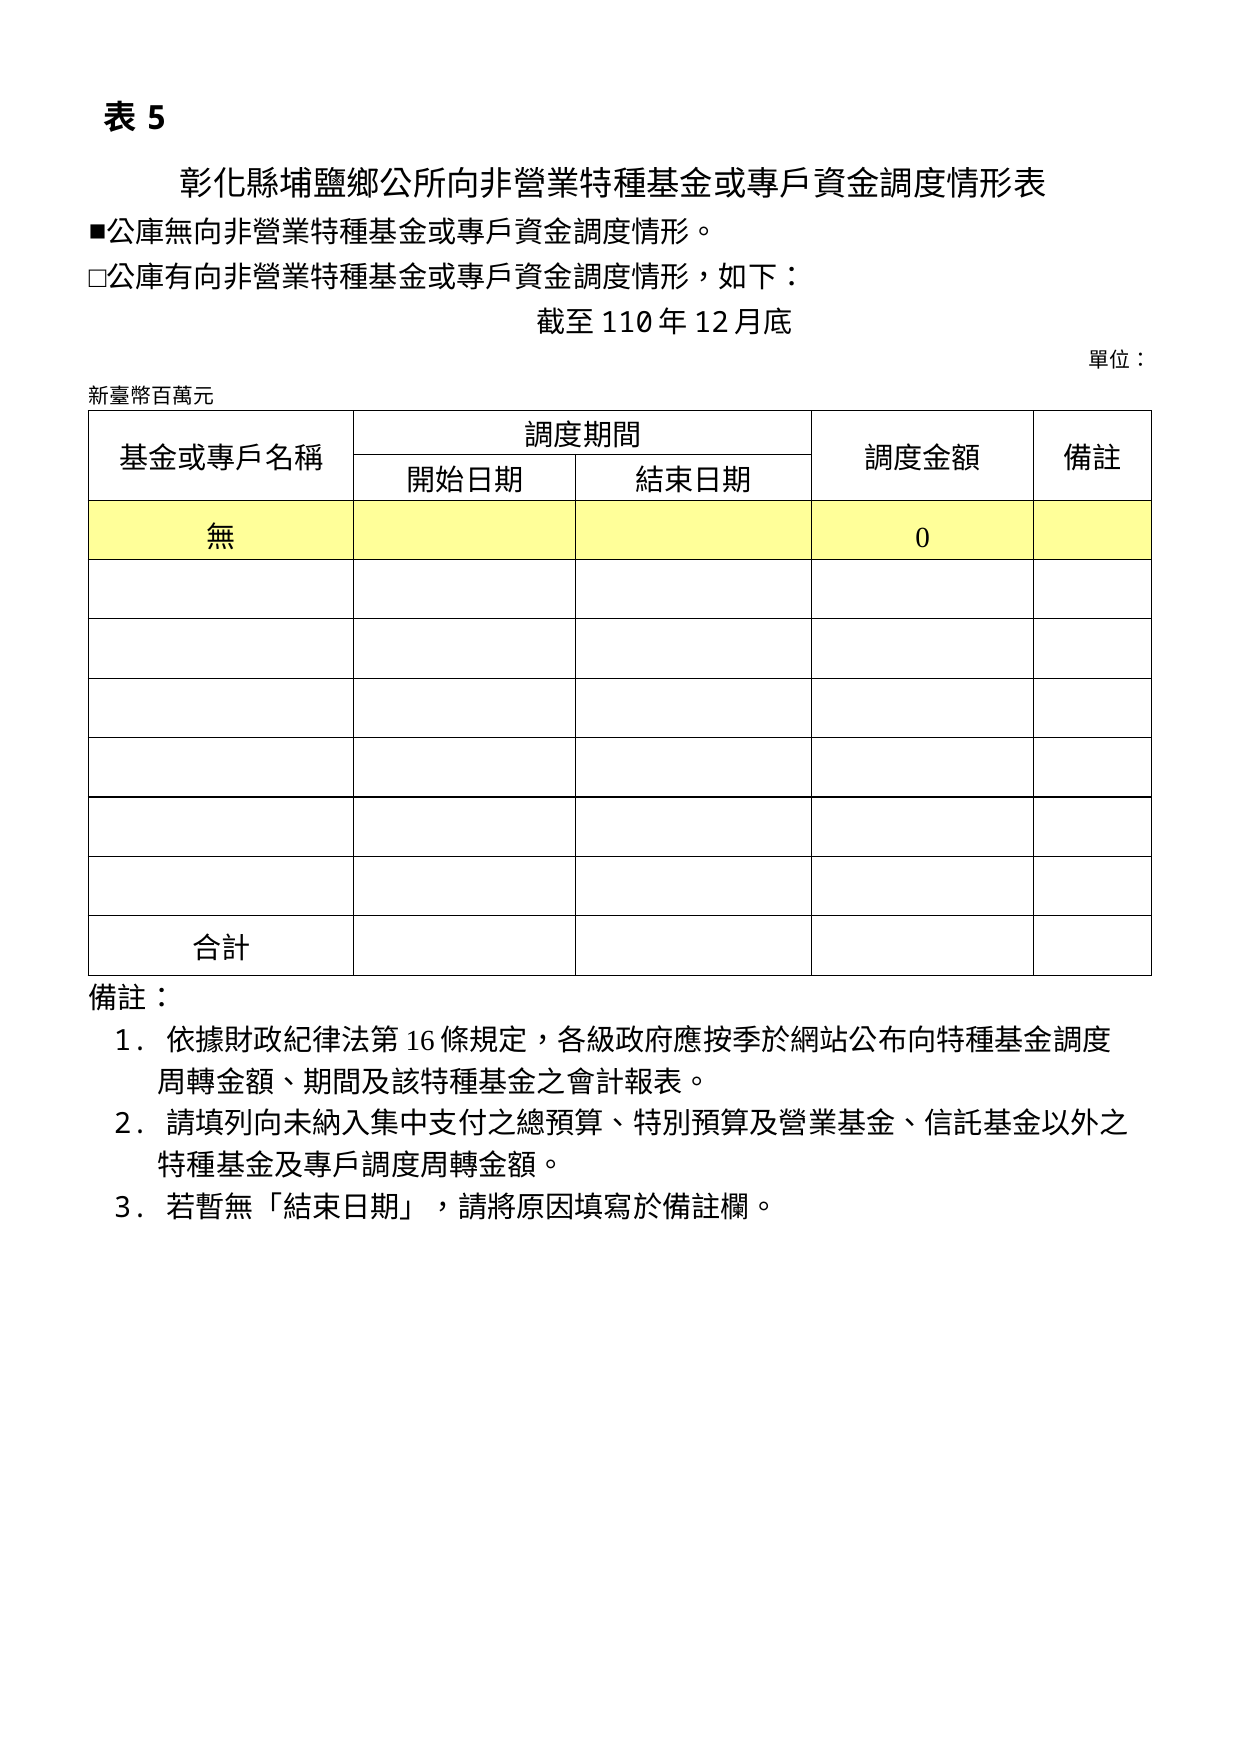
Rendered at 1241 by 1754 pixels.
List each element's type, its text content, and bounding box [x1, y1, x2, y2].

table_cell 開始日期 [354, 455, 575, 499]
table_cell [354, 857, 575, 915]
table_cell [812, 738, 1033, 796]
table_cell [576, 679, 811, 737]
table_cell [576, 916, 811, 974]
table_cell 0 [812, 501, 1033, 559]
table_cell [89, 679, 353, 737]
text 單位：新臺幣百萬元 [89, 339, 1137, 410]
table_cell [354, 916, 575, 974]
table_cell [1034, 560, 1151, 618]
table_cell 合計 [89, 916, 353, 974]
table_cell [354, 501, 575, 559]
text 3. 若暫無「結束日期」，請將原因填寫於備註欄。 [114, 1184, 1137, 1226]
table_cell [354, 798, 575, 856]
table_cell [89, 619, 353, 678]
table_cell [1034, 738, 1151, 796]
text □公庫有向非營業特種基金或專戶資金調度情形，如下： [89, 259, 1137, 295]
table_header 調度金額 [812, 411, 1033, 499]
table_cell [1034, 798, 1151, 856]
table_cell [576, 798, 811, 856]
table_header 基金或專戶名稱 [89, 411, 353, 499]
table_cell 結束日期 [576, 455, 811, 499]
table_cell [89, 798, 353, 856]
table_cell [812, 560, 1033, 618]
table_cell 無 [89, 501, 353, 559]
table_cell [812, 798, 1033, 856]
table_cell [1034, 679, 1151, 737]
table_cell [1034, 857, 1151, 915]
table_header 調度期間 [354, 411, 811, 454]
table_cell [354, 679, 575, 737]
table_cell [89, 857, 353, 915]
table_cell [354, 738, 575, 796]
table_cell [812, 619, 1033, 678]
table_cell [812, 857, 1033, 915]
table_cell [812, 916, 1033, 974]
table_cell [1034, 501, 1151, 559]
table_cell [89, 560, 353, 618]
table_cell [576, 560, 811, 618]
text 彰化縣埔鹽鄉公所向非營業特種基金或專戶資金調度情形表 [89, 162, 1137, 204]
table_cell [576, 619, 811, 678]
table_cell [812, 679, 1033, 737]
table_header 備註 [1034, 411, 1151, 499]
table_cell [1034, 619, 1151, 678]
text 1. 依據財政紀律法第16條規定，各級政府應按季於網站公布向特種基金調度周轉金額、期間及該特種基金之會計報表。 [114, 1017, 1137, 1101]
table_cell [354, 619, 575, 678]
text 備註： [88, 976, 1137, 1017]
text ■公庫無向非營業特種基金或專戶資金調度情形。 [89, 214, 1137, 250]
table_cell [89, 738, 353, 796]
text 截至110年12月底 [89, 304, 1137, 339]
table_cell [576, 501, 811, 559]
text 2. 請填列向未納入集中支付之總預算、特別預算及營業基金、信託基金以外之特種基金及專戶調度周轉金額。 [114, 1101, 1137, 1184]
table_cell [1034, 916, 1151, 974]
table_cell [576, 857, 811, 915]
table_cell [576, 738, 811, 796]
table_cell [354, 560, 575, 618]
